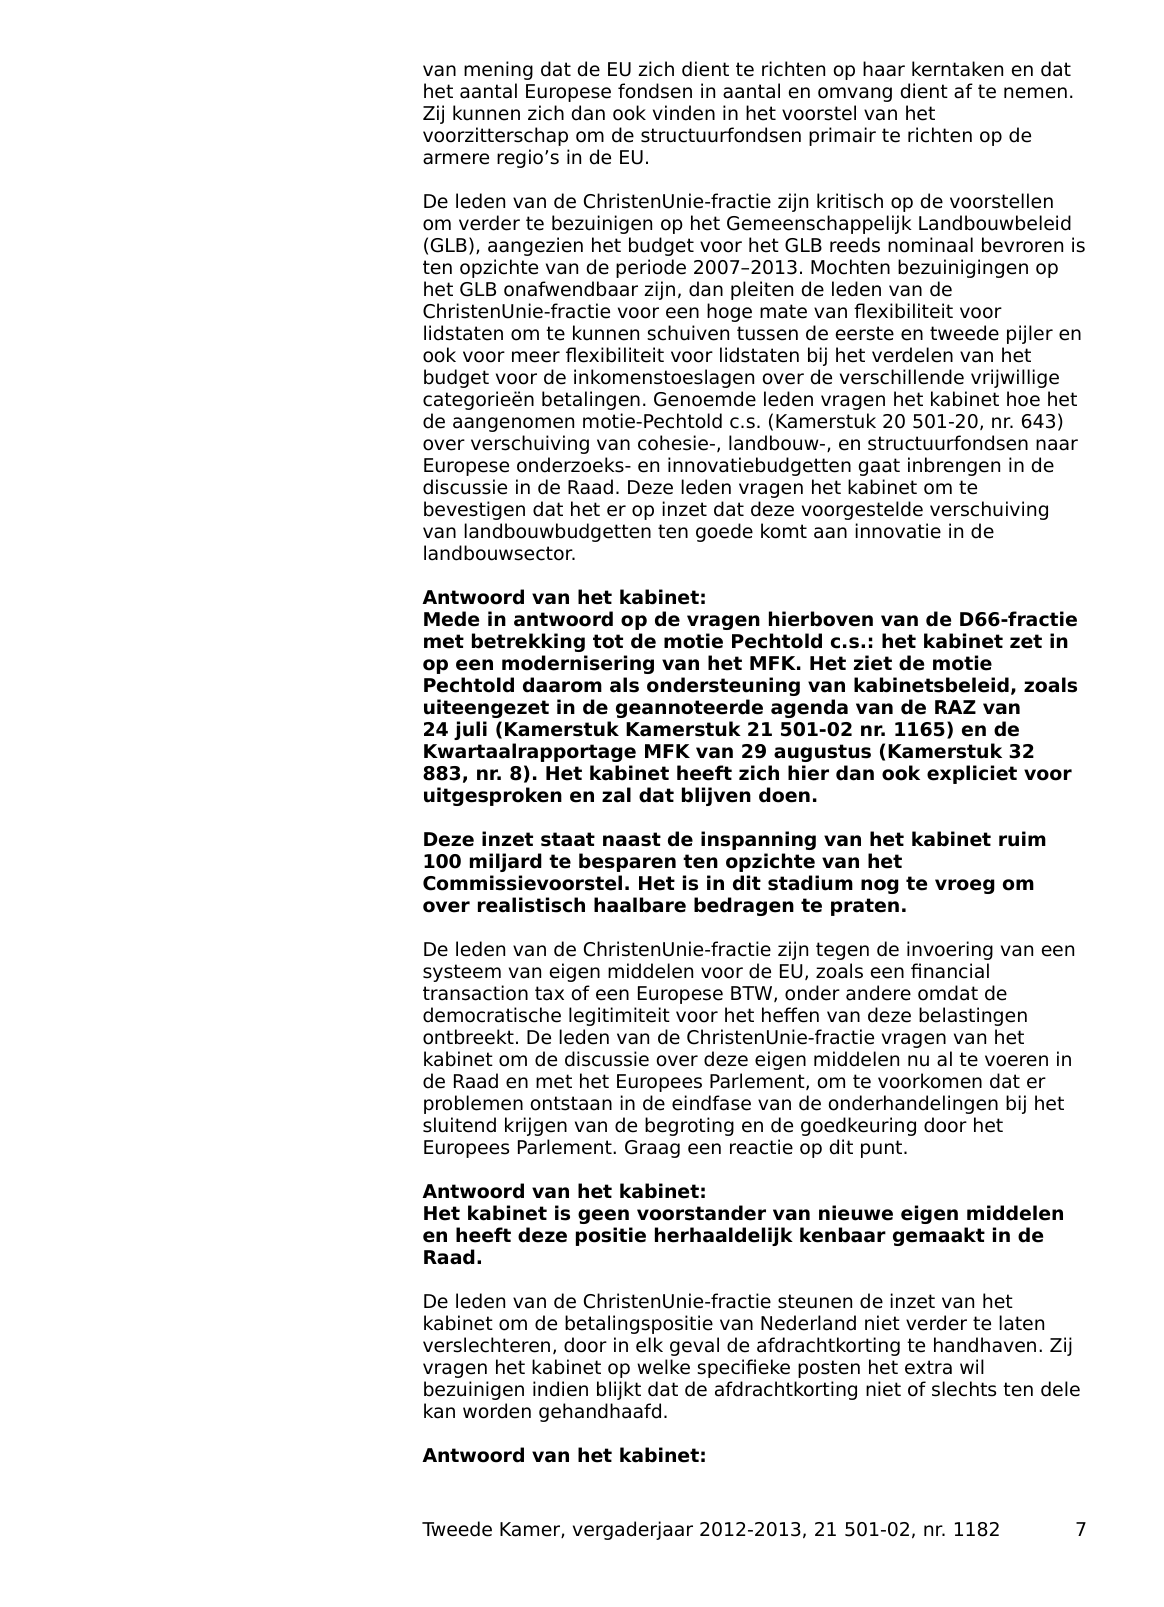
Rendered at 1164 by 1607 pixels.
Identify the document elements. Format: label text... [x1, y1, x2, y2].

text van mening dat de EU zich dient te richten op haar kerntaken en dat het aantal Europese fondsen in aantal en omvang dient af te nemen. Zij kunnen zich dan ook vinden in het voorstel van het voorzitterschap om de structuurfondsen primair te richten op de armere regio’s in de EU. [422, 59, 1087, 169]
text De leden van de ChristenUnie-fractie zijn tegen de invoering van een systeem van eigen middelen voor de EU, zoals een financial transaction tax of een Europese BTW, onder andere omdat de democratische legitimiteit voor het heffen van deze belastingen ontbreekt. De leden van de ChristenUnie-fractie vragen van het kabinet om de discussie over deze eigen middelen nu al te voeren in de Raad en met het Europees Parlement, om te voorkomen dat er problemen ontstaan in de eindfase van de onderhandelingen bij het sluitend krijgen van de begroting en de goedkeuring door het Europees Parlement. Graag een reactie op dit punt. [422, 939, 1087, 1159]
text Antwoord van het kabinet: [422, 1181, 1087, 1203]
text Deze inzet staat naast de inspanning van het kabinet ruim 100 miljard te besparen ten opzichte van het Commissievoorstel. Het is in dit stadium nog te vroeg om over realistisch haalbare bedragen te praten. [422, 829, 1087, 917]
text Mede in antwoord op de vragen hierboven van de D66-fractie met betrekking tot de motie Pechtold c.s.: het kabinet zet in op een modernisering van het MFK. Het ziet de motie Pechtold daarom als ondersteuning van kabinetsbeleid, zoals uiteengezet in de geannoteerde agenda van de RAZ van 24 juli (Kamerstuk Kamerstuk 21 501-02 nr. 1165) en de Kwartaalrapportage MFK van 29 augustus (Kamerstuk 32 883, nr. 8). Het kabinet heeft zich hier dan ook expliciet voor uitgesproken en zal dat blijven doen. [422, 609, 1087, 807]
text De leden van de ChristenUnie-fractie steunen de inzet van het kabinet om de betalingspositie van Nederland niet verder te laten verslechteren, door in elk geval de afdrachtkorting te handhaven. Zij vragen het kabinet op welke specifieke posten het extra wil bezuinigen indien blijkt dat de afdrachtkorting niet of slechts ten dele kan worden gehandhaafd. [422, 1291, 1087, 1423]
text Antwoord van het kabinet: [422, 587, 1087, 609]
text Antwoord van het kabinet: [422, 1445, 1087, 1467]
text De leden van de ChristenUnie-fractie zijn kritisch op de voorstellen om verder te bezuinigen op het Gemeenschappelijk Landbouwbeleid (GLB), aangezien het budget voor het GLB reeds nominaal bevroren is ten opzichte van de periode 2007–2013. Mochten bezuinigingen op het GLB onafwendbaar zijn, dan pleiten de leden van de ChristenUnie-fractie voor een hoge mate van flexibiliteit voor lidstaten om te kunnen schuiven tussen de eerste en tweede pijler en ook voor meer flexibiliteit voor lidstaten bij het verdelen van het budget voor de inkomenstoeslagen over de verschillende vrijwillige categorieën betalingen. Genoemde leden vragen het kabinet hoe het de aangenomen motie-Pechtold c.s. (Kamerstuk 20 501-20, nr. 643) over verschuiving van cohesie-, landbouw-, en structuurfondsen naar Europese onderzoeks- en innovatiebudgetten gaat inbrengen in de discussie in de Raad. Deze leden vragen het kabinet om te bevestigen dat het er op inzet dat deze voorgestelde verschuiving van landbouwbudgetten ten goede komt aan innovatie in de landbouwsector. [422, 191, 1087, 565]
text Het kabinet is geen voorstander van nieuwe eigen middelen en heeft deze positie herhaaldelijk kenbaar gemaakt in de Raad. [422, 1203, 1087, 1269]
